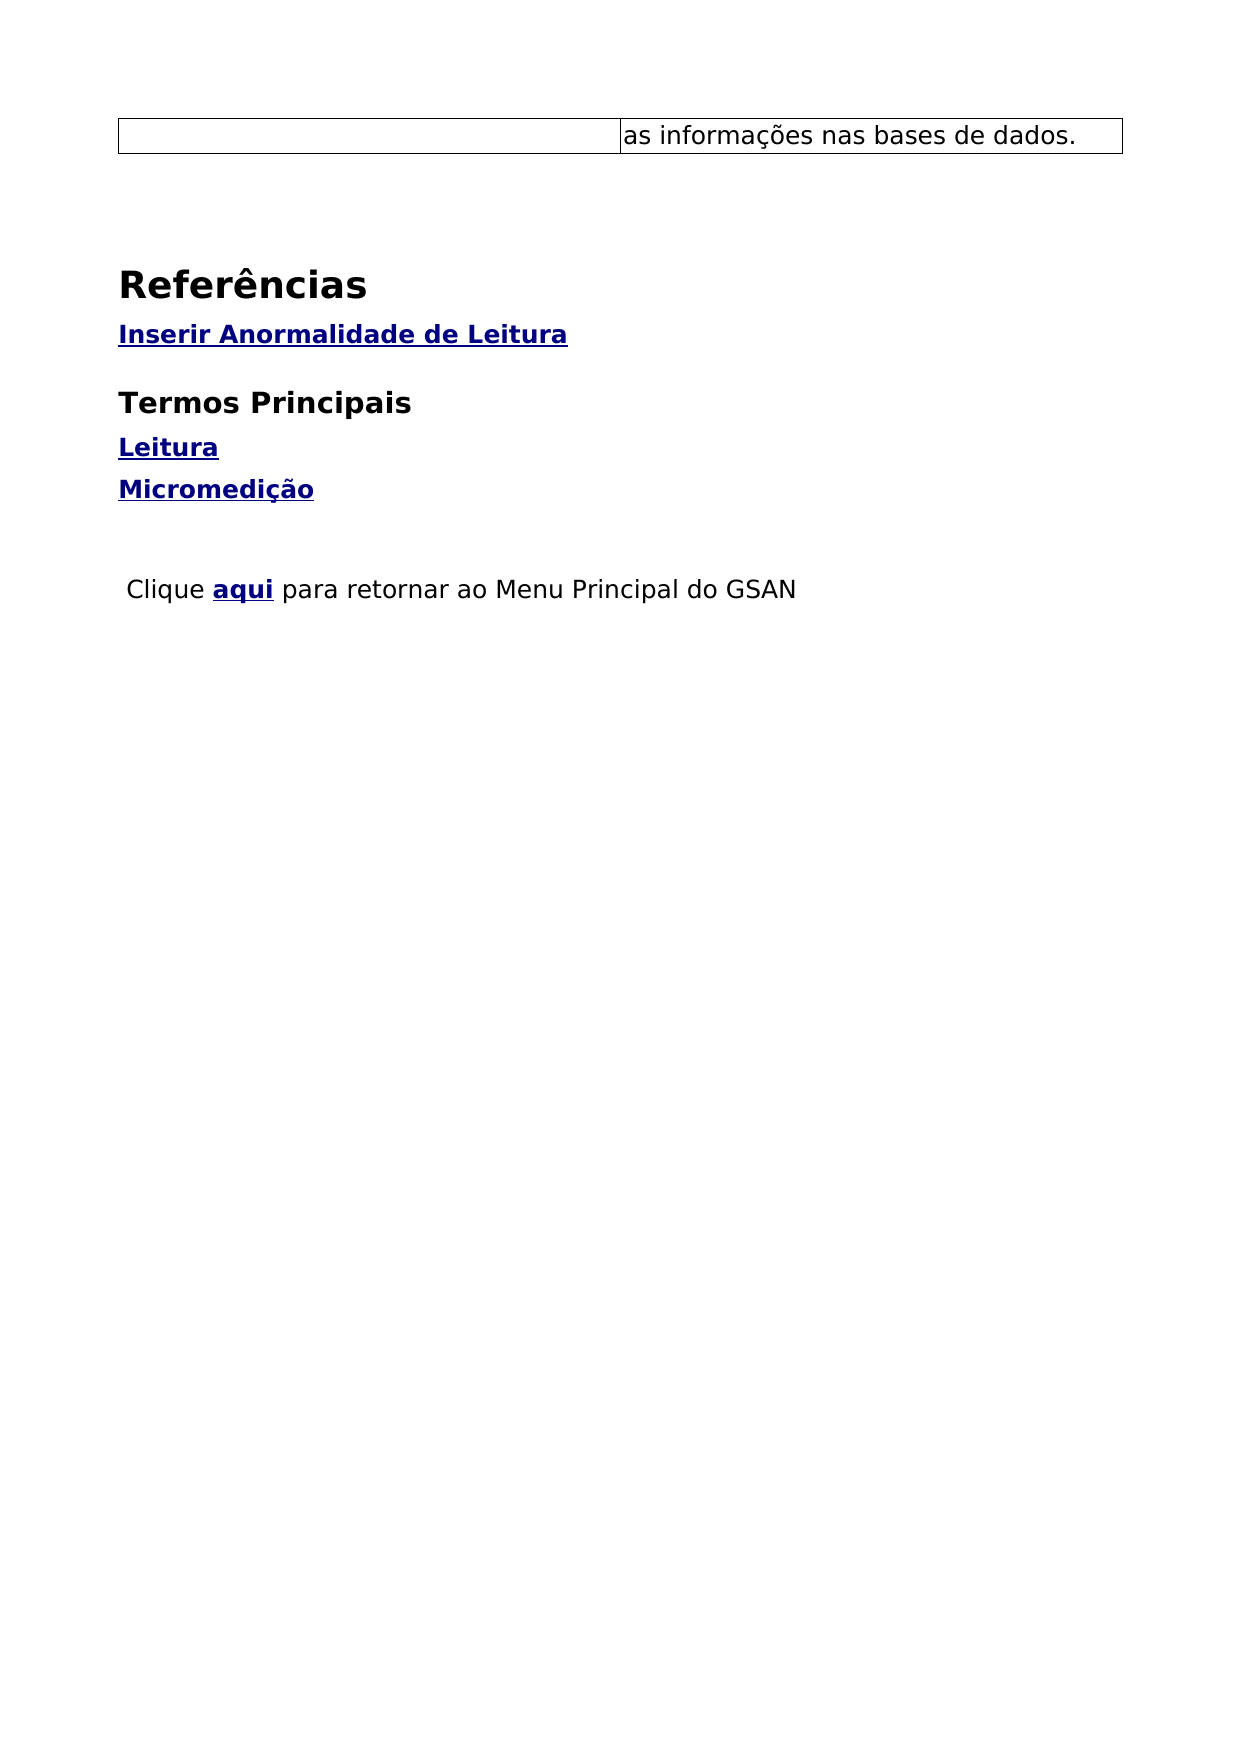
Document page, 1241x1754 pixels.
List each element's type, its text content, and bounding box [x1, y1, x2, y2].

subtitle Referências [118, 264, 1122, 308]
table_cell [119, 119, 620, 153]
subtitle Termos Principais [118, 387, 1122, 421]
text Inserir Anormalidade de Leitura [118, 320, 1122, 349]
text Leitura [118, 433, 1122, 462]
text Micromedição [118, 475, 1122, 504]
text Clique aqui para retornar ao Menu Principal do GSAN [118, 517, 1122, 604]
table_cell as informações nas bases de dados. [621, 119, 1122, 153]
